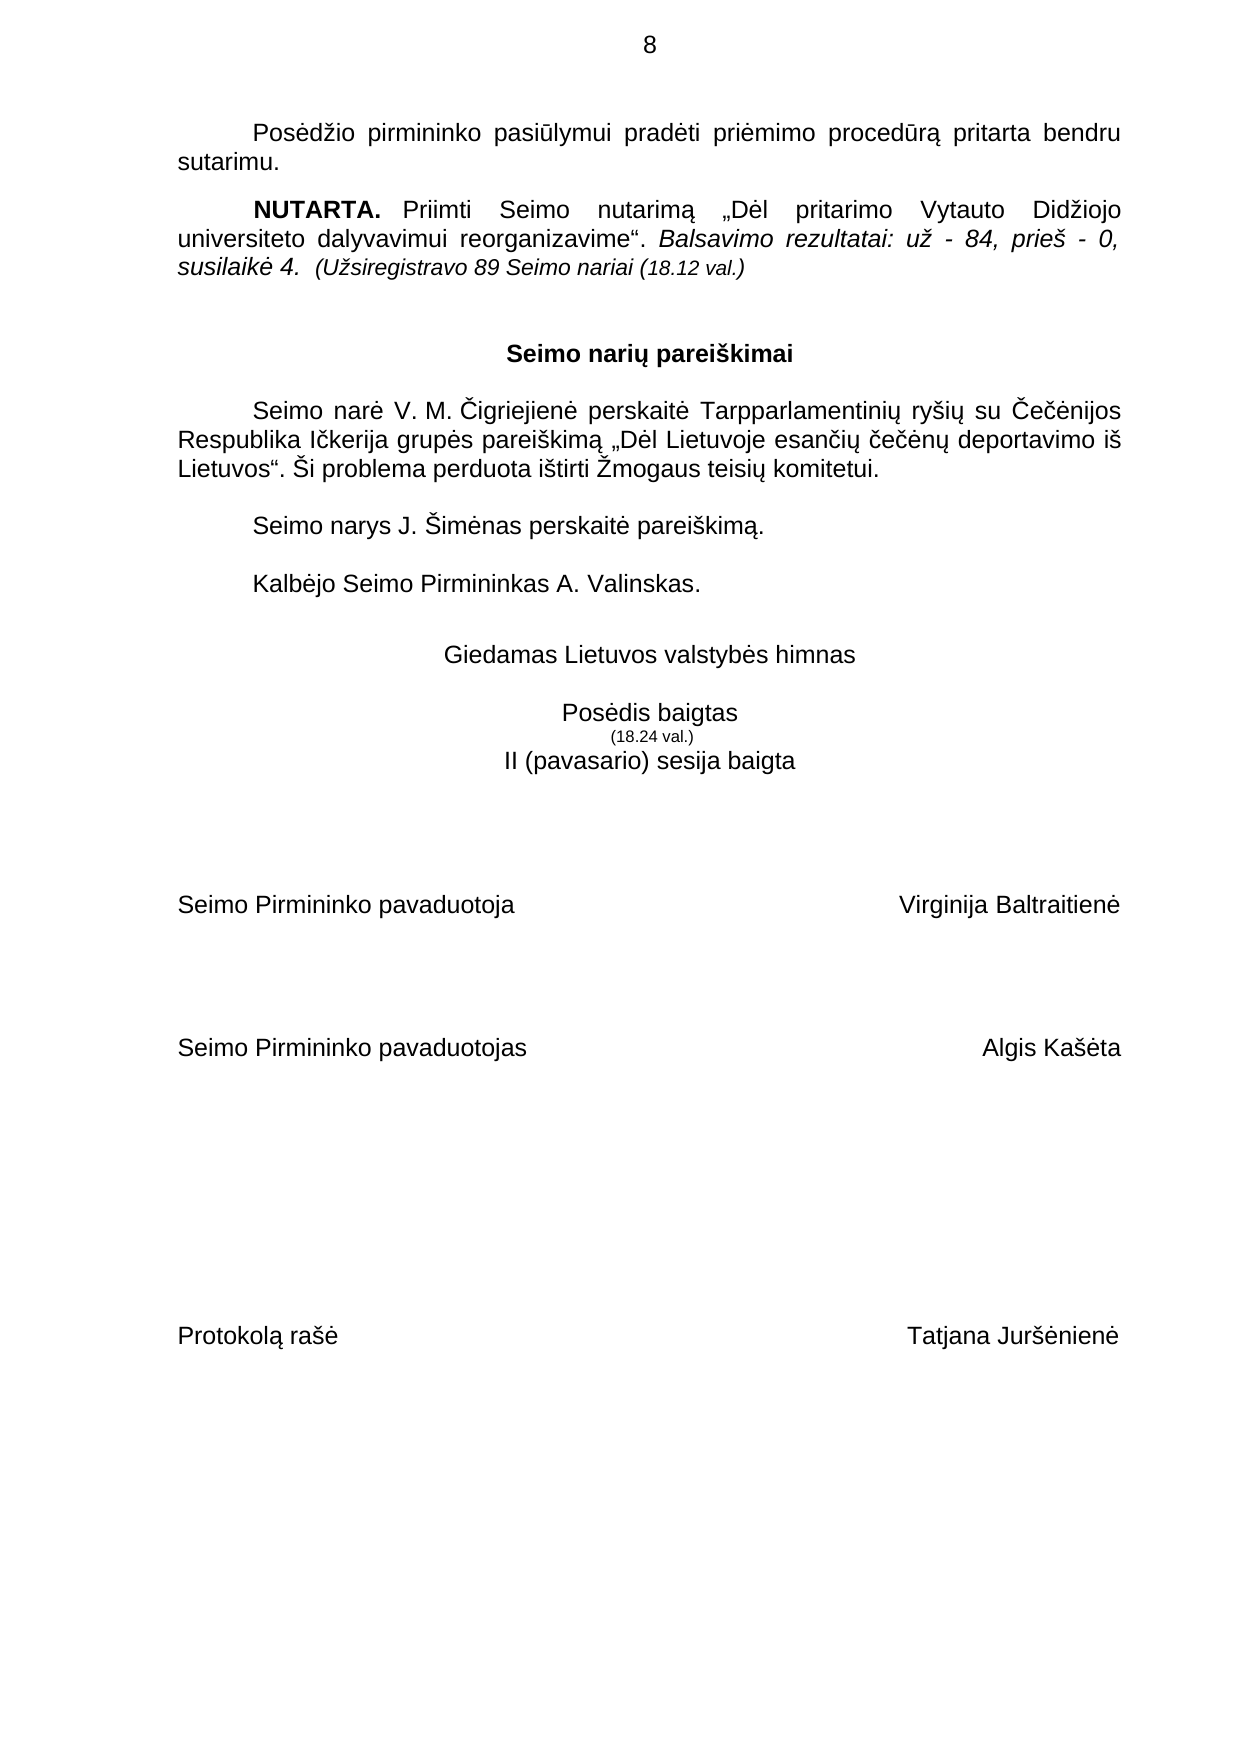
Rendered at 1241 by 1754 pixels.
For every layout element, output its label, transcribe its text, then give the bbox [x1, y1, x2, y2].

text Seimo narys J. Šimėnas perskaitė pareiškimą. [177, 511, 1122, 540]
text Seimo narė V. M. Čigriejienė perskaitė Tarpparlamentinių ryšių su Čečėnijos Respublika Ičkerija grupės pareiškimą „Dėl Lietuvoje esančių čečėnų deportavimo iš Lietuvos“. Ši problema perduota ištirti Žmogaus teisių komitetui. [177, 396, 1122, 482]
text Posėdžio pirmininko pasiūlymui pradėti priėmimo procedūrą pritarta bendru sutarimu. [177, 118, 1122, 176]
text Posėdis baigtas [177, 698, 1122, 727]
text II (pavasario) sesija baigta [177, 746, 1122, 774]
text Giedamas Lietuvos valstybės himnas [177, 640, 1122, 669]
text Seimo narių pareiškimai [177, 338, 1122, 367]
text Seimo Pirmininko pavaduotoja Virginija Baltraitienė [177, 889, 1122, 918]
text (18.24 val.) [177, 727, 1122, 746]
text Protokolą rašė Tatjana Juršėnienė [177, 1321, 1122, 1349]
text Seimo Pirmininko pavaduotojas Algis Kašėta [177, 1033, 1122, 1062]
text NUTARTA. Priimti Seimo nutarimą „Dėl pritarimo Vytauto Didžiojo universiteto dalyvavimui reorganizavime“. Balsavimo rezultatai: už - 84, prieš - 0, susilaikė 4. (Užsiregistravo 89 Seimo nariai (18.12 val.) [177, 195, 1122, 281]
text Kalbėjo Seimo Pirmininkas A. Valinskas. [177, 568, 1122, 597]
